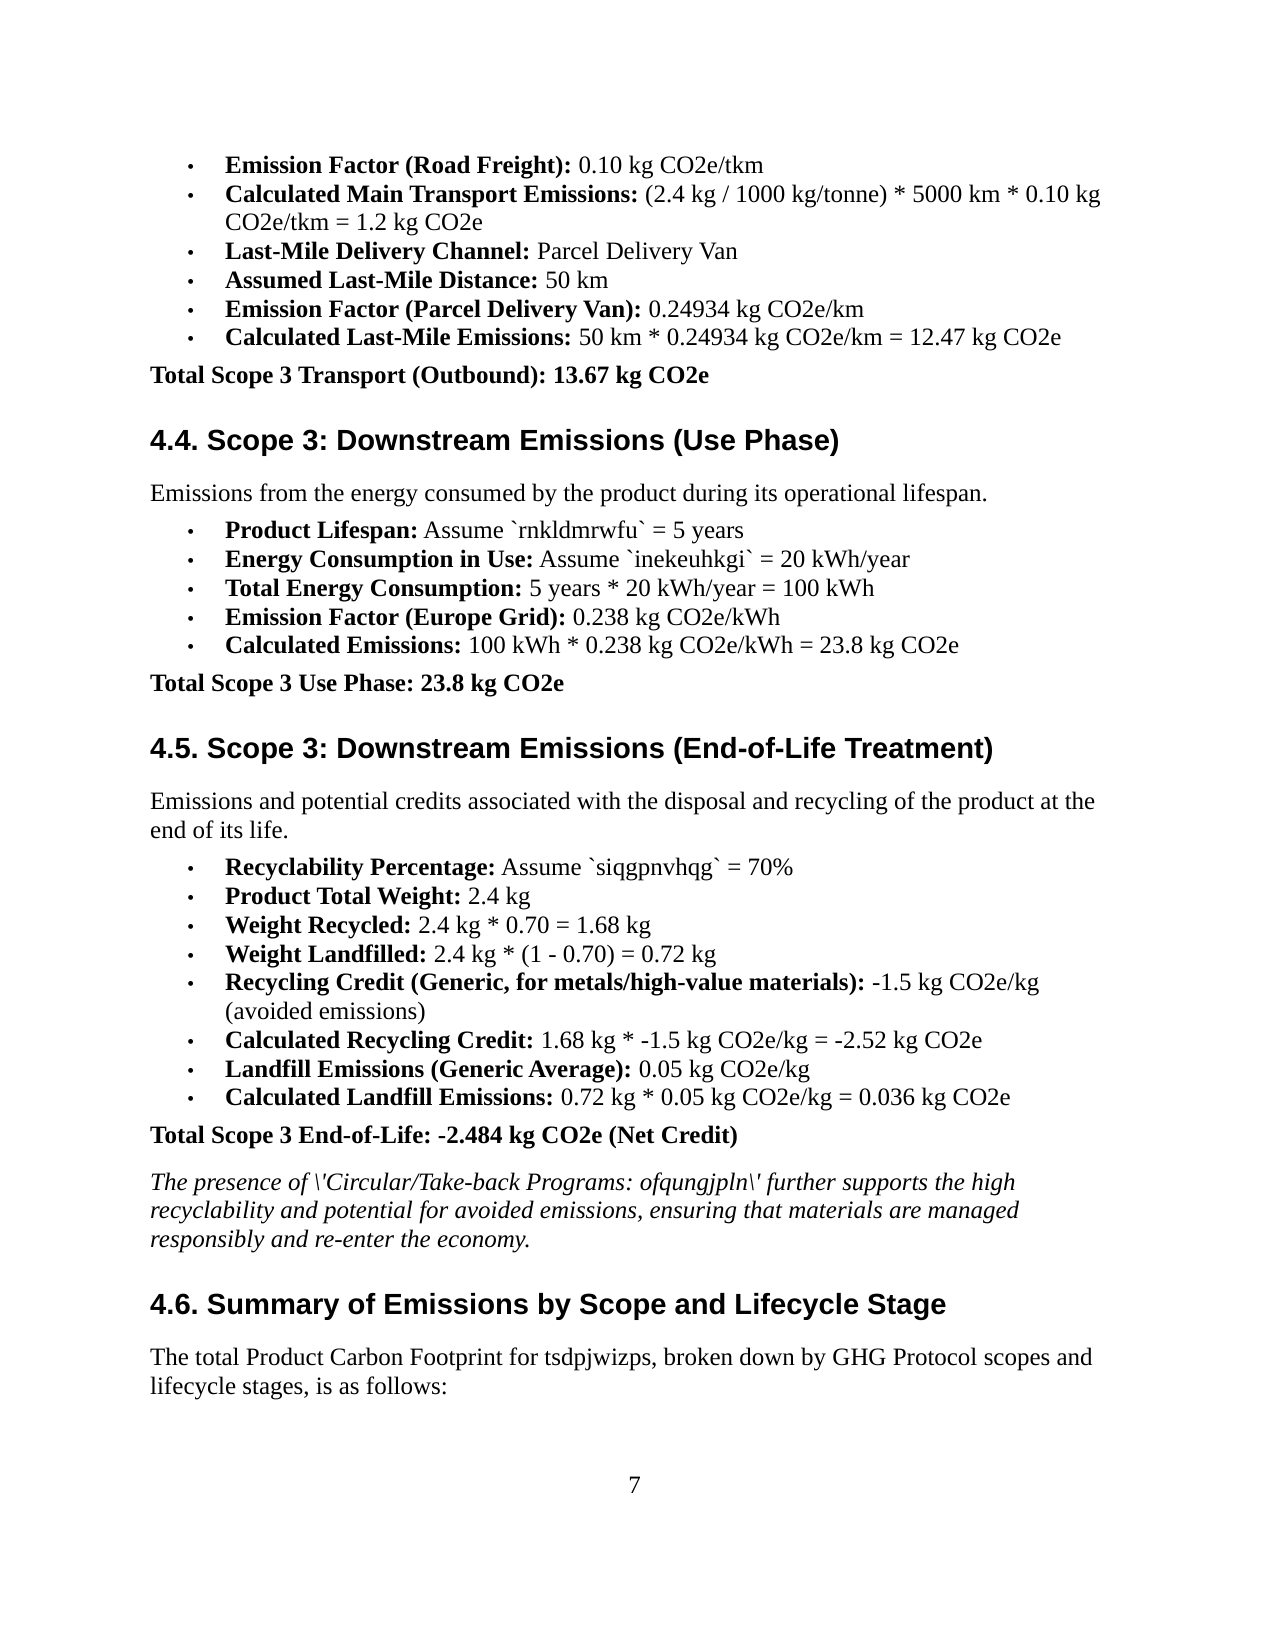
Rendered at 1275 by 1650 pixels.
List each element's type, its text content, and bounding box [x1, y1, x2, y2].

list Calculated Main Transport Emissions: (2.4 kg / 1000 kg/tonne) * 5000 km * 0.10 kg CO2e/tkm = 1.2 kg CO2e [187, 179, 1125, 236]
subtitle 4.5. Scope 3: Downstream Emissions (End-of-Life Treatment) [150, 731, 1125, 764]
text The presence of \'Circular/Take-back Programs: ofqungjpln\' further supports the high recyclability and potential for avoided emissions, ensuring that materials are managed responsibly and re-enter the economy. [150, 1167, 1125, 1253]
list Calculated Last-Mile Emissions: 50 km * 0.24934 kg CO2e/km = 12.47 kg CO2e [187, 322, 1125, 351]
list Energy Consumption in Use: Assume `inekeuhkgi` = 20 kWh/year [187, 544, 1125, 573]
list Emission Factor (Road Freight): 0.10 kg CO2e/tkm [187, 150, 1125, 179]
text Total Scope 3 Use Phase: 23.8 kg CO2e [150, 668, 1125, 697]
list Product Total Weight: 2.4 kg [187, 881, 1125, 910]
list Recyclability Percentage: Assume `siqgpnvhqg` = 70% [187, 852, 1125, 881]
list Weight Landfilled: 2.4 kg * (1 - 0.70) = 0.72 kg [187, 939, 1125, 967]
list Landfill Emissions (Generic Average): 0.05 kg CO2e/kg [187, 1054, 1125, 1082]
list Assumed Last-Mile Distance: 50 km [187, 265, 1125, 294]
list Weight Recycled: 2.4 kg * 0.70 = 1.68 kg [187, 910, 1125, 939]
subtitle 4.6. Summary of Emissions by Scope and Lifecycle Stage [150, 1287, 1125, 1321]
list Recycling Credit (Generic, for metals/high-value materials): -1.5 kg CO2e/kg (avoided emissions) [187, 967, 1125, 1025]
list Emission Factor (Parcel Delivery Van): 0.24934 kg CO2e/km [187, 294, 1125, 322]
text Emissions from the energy consumed by the product during its operational lifespan. [150, 478, 1125, 507]
list Calculated Recycling Credit: 1.68 kg * -1.5 kg CO2e/kg = -2.52 kg CO2e [187, 1025, 1125, 1054]
text Total Scope 3 Transport (Outbound): 13.67 kg CO2e [150, 360, 1125, 389]
text Total Scope 3 End-of-Life: -2.484 kg CO2e (Net Credit) [150, 1120, 1125, 1149]
text The total Product Carbon Footprint for tsdpjwizps, broken down by GHG Protocol scopes and lifecycle stages, is as follows: [150, 1342, 1125, 1399]
text Emissions and potential credits associated with the disposal and recycling of the product at the end of its life. [150, 786, 1125, 843]
list Total Energy Consumption: 5 years * 20 kWh/year = 100 kWh [187, 573, 1125, 602]
list Product Lifespan: Assume `rnkldmrwfu` = 5 years [187, 516, 1125, 544]
subtitle 4.4. Scope 3: Downstream Emissions (Use Phase) [150, 423, 1125, 456]
list Calculated Landfill Emissions: 0.72 kg * 0.05 kg CO2e/kg = 0.036 kg CO2e [187, 1082, 1125, 1111]
list Last-Mile Delivery Channel: Parcel Delivery Van [187, 236, 1125, 265]
list Emission Factor (Europe Grid): 0.238 kg CO2e/kWh [187, 602, 1125, 631]
list Calculated Emissions: 100 kWh * 0.238 kg CO2e/kWh = 23.8 kg CO2e [187, 631, 1125, 659]
